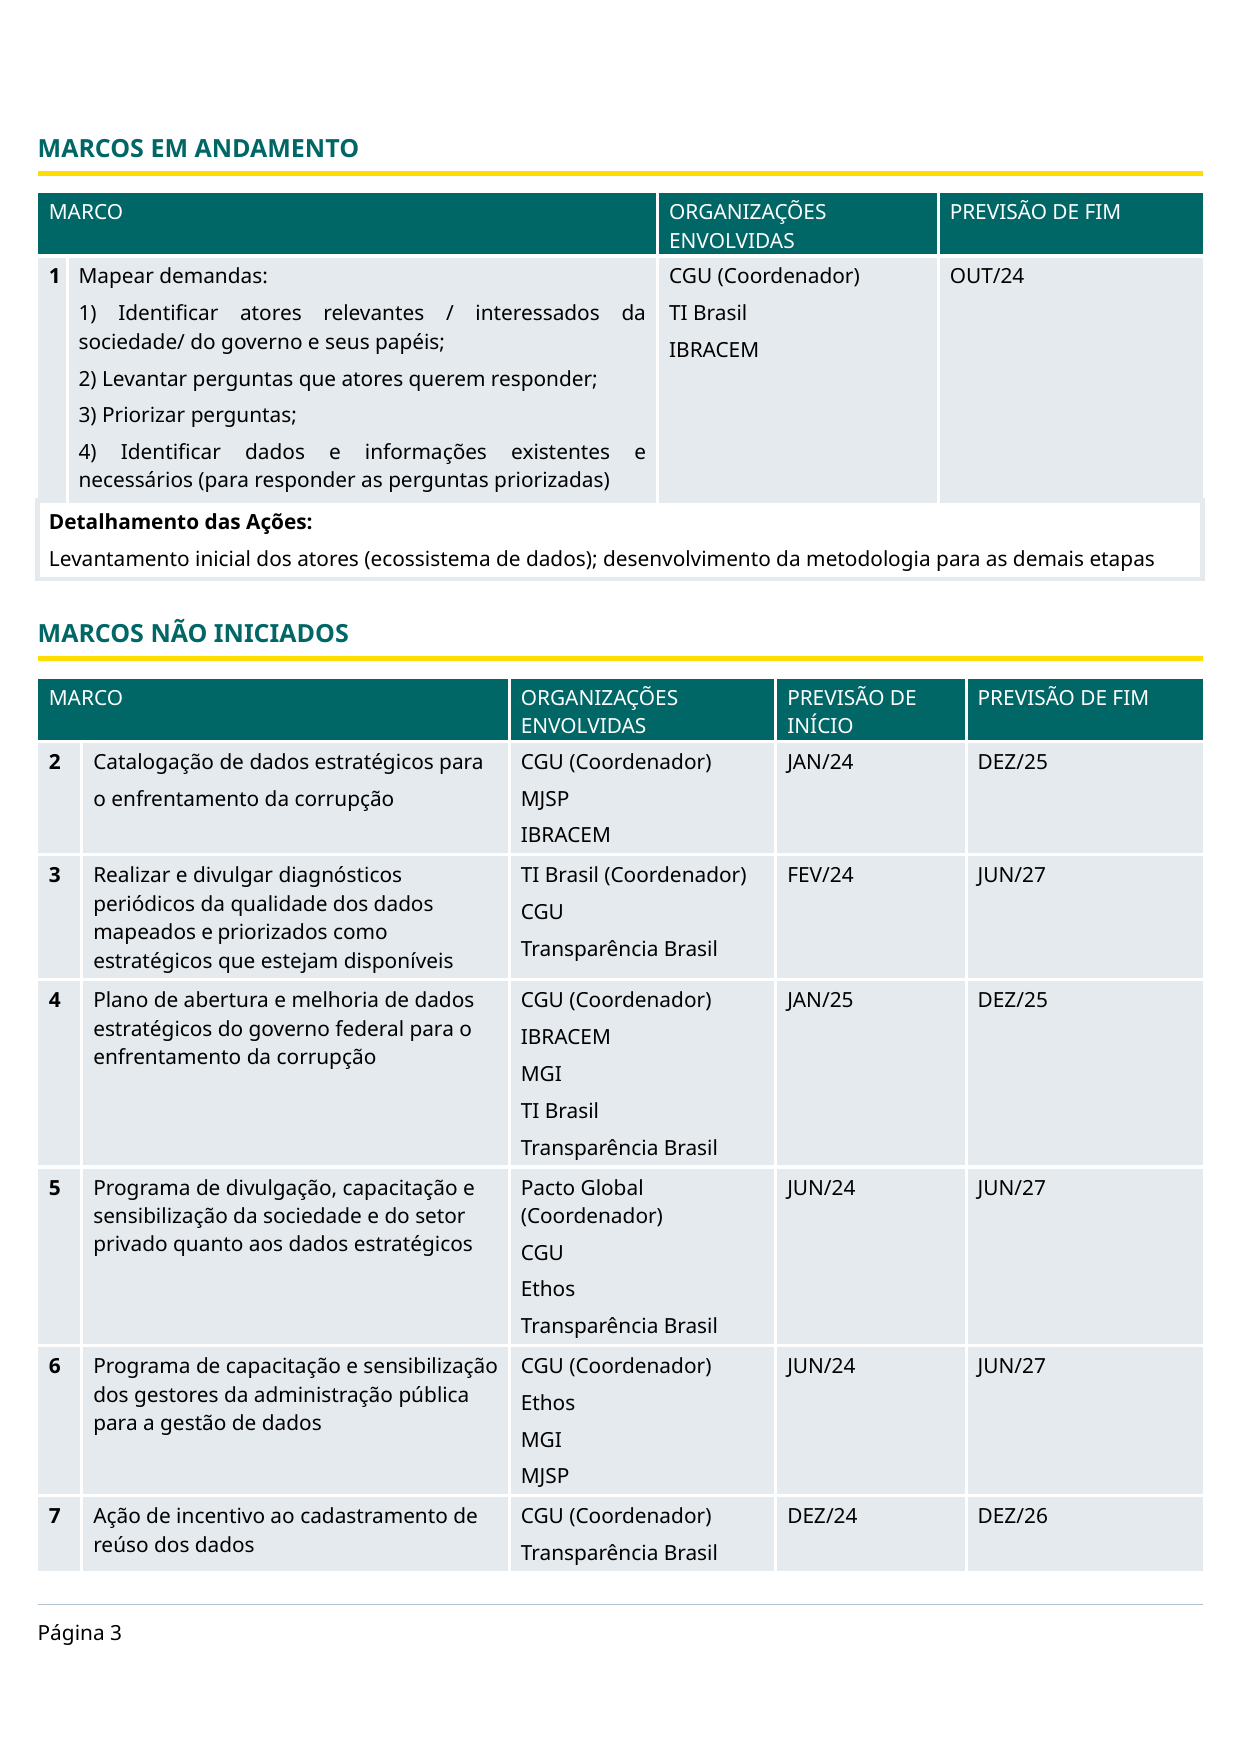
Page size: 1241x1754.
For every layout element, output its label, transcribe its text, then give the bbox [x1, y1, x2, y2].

table_cell 1 [38, 258, 66, 498]
table_cell DEZ/26 [968, 1497, 1203, 1571]
table_header PREVISÃO DE INÍCIO [777, 679, 965, 740]
table_cell 5 [38, 1169, 80, 1344]
table_cell DEZ/25 [968, 981, 1203, 1165]
table_header MARCOS NÃO INICIADOS [38, 581, 1203, 656]
table_cell JAN/25 [777, 981, 965, 1165]
table_cell CGU (Coordenador) TI Brasil IBRACEM [659, 258, 937, 498]
table_cell 2 [38, 743, 80, 853]
table_cell DEZ/24 [777, 1497, 965, 1571]
table_cell CGU (Coordenador) Ethos MGI MJSP [511, 1347, 774, 1494]
table_cell FEV/24 [777, 856, 965, 978]
table_cell [38, 661, 1203, 679]
table_cell 3 [38, 856, 80, 978]
table_header MARCO [38, 193, 656, 254]
table_cell Catalogação de dados estratégicos para o enfrentamento da corrupção [83, 743, 508, 853]
table_header marco [38, 679, 508, 740]
table_cell Programa de capacitação e sensibilização dos gestores da administração pública para a gestão de dados [83, 1347, 508, 1494]
table_cell [38, 176, 1203, 193]
table_cell TI Brasil (Coordenador) CGU Transparência Brasil [511, 856, 774, 978]
table_cell 7 [38, 1497, 80, 1571]
table_cell Programa de divulgação, capacitação e sensibilização da sociedade e do setor privado quanto aos dados estratégicos [83, 1169, 508, 1344]
table_cell CGU (Coordenador) Transparência Brasil [511, 1497, 774, 1571]
table_cell JUN/27 [968, 1347, 1203, 1494]
table_header PREVISÃO DE FIM [940, 193, 1203, 254]
table_header ORGANIZAÇÕES ENVOLVIDAS [659, 193, 937, 254]
table_cell Ação de incentivo ao cadastramento de reúso dos dados [83, 1497, 508, 1571]
table_cell 6 [38, 1347, 80, 1494]
table_cell Pacto Global (Coordenador) CGU Ethos Transparência Brasil [511, 1169, 774, 1344]
table_cell CGU (Coordenador) IBRACEM MGI TI Brasil Transparência Brasil [511, 981, 774, 1165]
table_cell Mapear demandas: 1) Identificar atores relevantes / interessados da sociedade/ do governo e seus papéis; 2) Levantar perguntas que atores querem responder; 3) Priorizar perguntas; 4) Identificar dados e informações existentes e necessários (para responder as perguntas priorizadas) [69, 258, 656, 498]
table_header PREVISÃO DE FIM [968, 679, 1203, 740]
table_cell 4 [38, 981, 80, 1165]
table_cell DEZ/25 [968, 743, 1203, 853]
table_cell JUN/27 [968, 856, 1203, 978]
table_cell JAN/24 [777, 743, 965, 853]
table_cell Realizar e divulgar diagnósticos periódicos da qualidade dos dados mapeados e priorizados como estratégicos que estejam disponíveis [83, 856, 508, 978]
table_cell JUN/24 [777, 1347, 965, 1494]
table_cell OUT/24 [940, 258, 1203, 498]
table_header organizações envolvidas [511, 679, 774, 740]
table_cell CGU (Coordenador) MJSP IBRACEM [511, 743, 774, 853]
table_cell Plano de abertura e melhoria de dados estratégicos do governo federal para o enfrentamento da corrupção [83, 981, 508, 1165]
table_cell Detalhamento das Ações: Levantamento inicial dos atores (ecossistema de dados); desenvolvimento da metodologia para as demais etapas [40, 503, 1200, 576]
table_cell JUN/27 [968, 1169, 1203, 1344]
table_header MARCOS EM ANDAMENTO [38, 96, 1203, 171]
table_cell JUN/24 [777, 1169, 965, 1344]
